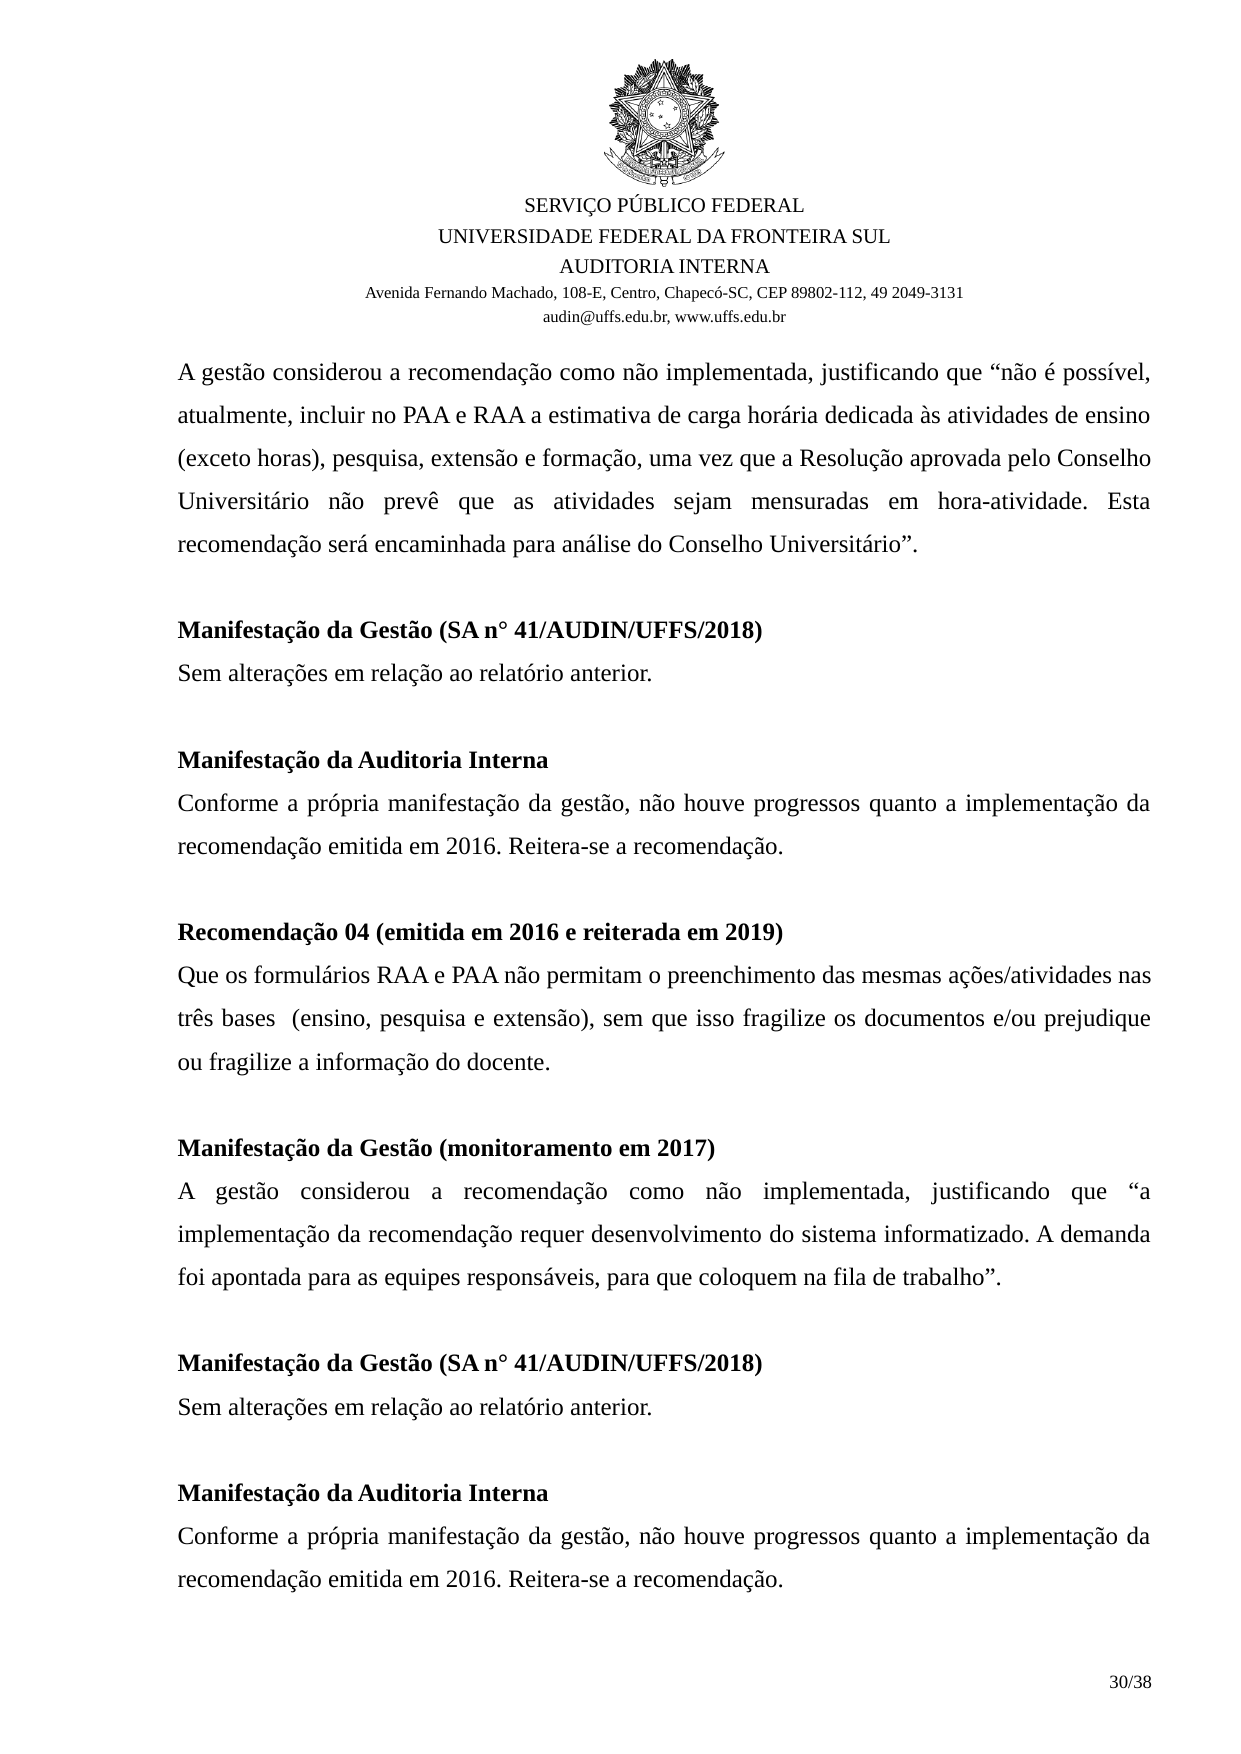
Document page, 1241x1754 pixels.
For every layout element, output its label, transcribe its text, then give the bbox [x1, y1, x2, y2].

text Conforme a própria manifestação da gestão, não houve progressos quanto a implementação da recomendação emitida em 2016. Reitera-se a recomendação. [177, 1521, 1152, 1593]
text Manifestação da Gestão (SA n° 41/AUDIN/UFFS/2018) [177, 615, 1152, 644]
text Manifestação da Gestão (monitoramento em 2017) [177, 1133, 1152, 1162]
text Manifestação da Auditoria Interna [177, 1478, 1152, 1507]
text Recomendação 04 (emitida em 2016 e reiterada em 2019) [177, 917, 1152, 946]
text Sem alterações em relação ao relatório anterior. [177, 1392, 1152, 1420]
text Sem alterações em relação ao relatório anterior. [177, 658, 1152, 687]
text A gestão considerou a recomendação como não implementada, justificando que “a implementação da recomendação requer desenvolvimento do sistema informatizado. A demanda foi apontada para as equipes responsáveis, para que coloquem na fila de trabalho”. [177, 1176, 1152, 1291]
text Que os formulários RAA e PAA não permitam o preenchimento das mesmas ações/atividades nas três bases (ensino, pesquisa e extensão), sem que isso fragilize os documentos e/ou prejudique ou fragilize a informação do docente. [177, 960, 1152, 1075]
text Manifestação da Auditoria Interna [177, 745, 1152, 773]
text A gestão considerou a recomendação como não implementada, justificando que “não é possível, atualmente, incluir no PAA e RAA a estimativa de carga horária dedicada às atividades de ensino (exceto horas), pesquisa, extensão e formação, uma vez que a Resolução aprovada pelo Conselho Universitário não prevê que as atividades sejam mensuradas em hora-atividade. Esta recomendação será encaminhada para análise do Conselho Universitário”. [177, 357, 1152, 558]
text Conforme a própria manifestação da gestão, não houve progressos quanto a implementação da recomendação emitida em 2016. Reitera-se a recomendação. [177, 788, 1152, 860]
text Manifestação da Gestão (SA n° 41/AUDIN/UFFS/2018) [177, 1348, 1152, 1377]
